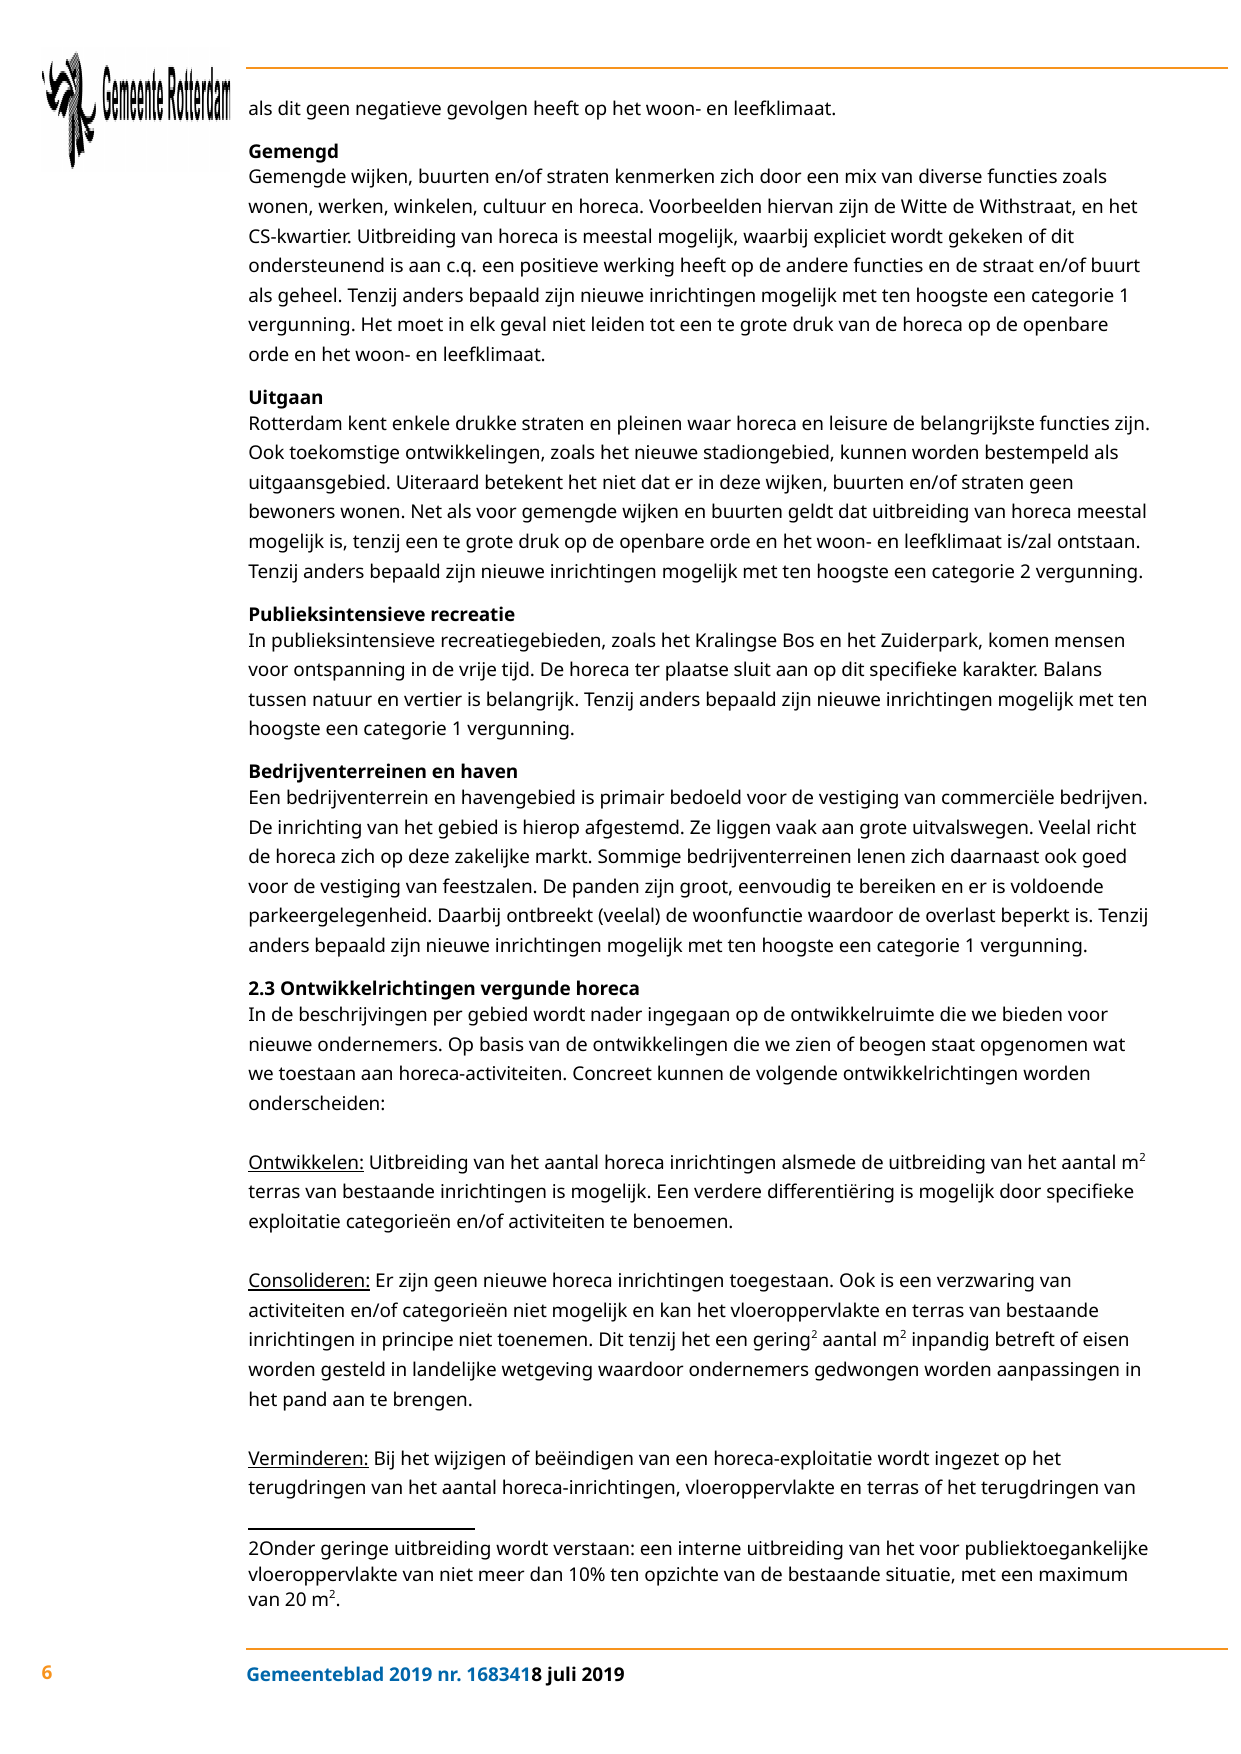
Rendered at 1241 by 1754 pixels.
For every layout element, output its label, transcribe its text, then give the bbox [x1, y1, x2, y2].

text Consolideren: Er zijn geen nieuwe horeca inrichtingen toegestaan. Ook is een verzwaring van activiteiten en/of categorieën niet mogelijk en kan het vloeroppervlakte en terras van bestaande inrichtingen in principe niet toenemen. Dit tenzij het een gering aantal m2 inpandig betreft of eisen worden gesteld in landelijke wetgeving waardoor ondernemers gedwongen worden aanpassingen in het pand aan te brengen. [248, 1267, 1152, 1411]
text Uitgaan [248, 384, 1152, 410]
text Gemengd [248, 138, 1152, 164]
picture [41, 47, 231, 172]
text In publieksintensieve recreatiegebieden, zoals het Kralingse Bos en het Zuiderpark, komen mensen voor ontspanning in de vrije tijd. De horeca ter plaatse sluit aan op dit specifieke karakter. Balans tussen natuur en vertier is belangrijk. Tenzij anders bepaald zijn nieuwe inrichtingen mogelijk met ten hoogste een categorie 1 vergunning. [248, 627, 1152, 741]
text 2.3 Ontwikkelrichtingen vergunde horeca [248, 975, 1152, 1001]
text Onder geringe uitbreiding wordt verstaan: een interne uitbreiding van het voor publiektoegankelijke vloeroppervlakte van niet meer dan 10% ten opzichte van de bestaande situatie, met een maximum van 20 m2. [248, 1535, 1152, 1612]
text Rotterdam kent enkele drukke straten en pleinen waar horeca en leisure de belangrijkste functies zijn. Ook toekomstige ontwikkelingen, zoals het nieuwe stadiongebied, kunnen worden bestempeld als uitgaansgebied. Uiteraard betekent het niet dat er in deze wijken, buurten en/of straten geen bewoners wonen. Net als voor gemengde wijken en buurten geldt dat uitbreiding van horeca meestal mogelijk is, tenzij een te grote druk op de openbare orde en het woon- en leefklimaat is/zal ontstaan. Tenzij anders bepaald zijn nieuwe inrichtingen mogelijk met ten hoogste een categorie 2 vergunning. [248, 410, 1152, 584]
text Gemengde wijken, buurten en/of straten kenmerken zich door een mix van diverse functies zoals wonen, werken, winkelen, cultuur en horeca. Voorbeelden hiervan zijn de Witte de Withstraat, en het CS-kwartier. Uitbreiding van horeca is meestal mogelijk, waarbij expliciet wordt gekeken of dit ondersteunend is aan c.q. een positieve werking heeft op de andere functies en de straat en/of buurt als geheel. Tenzij anders bepaald zijn nieuwe inrichtingen mogelijk met ten hoogste een categorie 1 vergunning. Het moet in elk geval niet leiden tot een te grote druk van de horeca op de openbare orde en het woon- en leefklimaat. [248, 164, 1152, 367]
text Bedrijventerreinen en haven [248, 759, 1152, 784]
text Een bedrijventerrein en havengebied is primair bedoeld voor de vestiging van commerciële bedrijven. De inrichting van het gebied is hierop afgestemd. Ze liggen vaak aan grote uitvalswegen. Veelal richt de horeca zich op deze zakelijke markt. Sommige bedrijventerreinen lenen zich daarnaast ook goed voor de vestiging van feestzalen. De panden zijn groot, eenvoudig te bereiken en er is voldoende parkeergelegenheid. Daarbij ontbreekt (veelal) de woonfunctie waardoor de overlast beperkt is. Tenzij anders bepaald zijn nieuwe inrichtingen mogelijk met ten hoogste een categorie 1 vergunning. [248, 784, 1152, 958]
text Publieksintensieve recreatie [248, 601, 1152, 627]
text Verminderen: Bij het wijzigen of beëindigen van een horeca-exploitatie wordt ingezet op het terugdringen van het aantal horeca-inrichtingen, vloeroppervlakte en terras of het terugdringen van [248, 1445, 1152, 1500]
text als dit geen negatieve gevolgen heeft op het woon- en leefklimaat. [248, 95, 1152, 121]
text Ontwikkelen: Uitbreiding van het aantal horeca inrichtingen alsmede de uitbreiding van het aantal m2 terras van bestaande inrichtingen is mogelijk. Een verdere differentiëring is mogelijk door specifieke exploitatie categorieën en/of activiteiten te benoemen. [248, 1149, 1152, 1234]
text In de beschrijvingen per gebied wordt nader ingegaan op de ontwikkelruimte die we bieden voor nieuwe ondernemers. Op basis van de ontwikkelingen die we zien of beogen staat opgenomen wat we toestaan aan horeca-activiteiten. Concreet kunnen de volgende ontwikkelrichtingen worden onderscheiden: [248, 1001, 1152, 1116]
